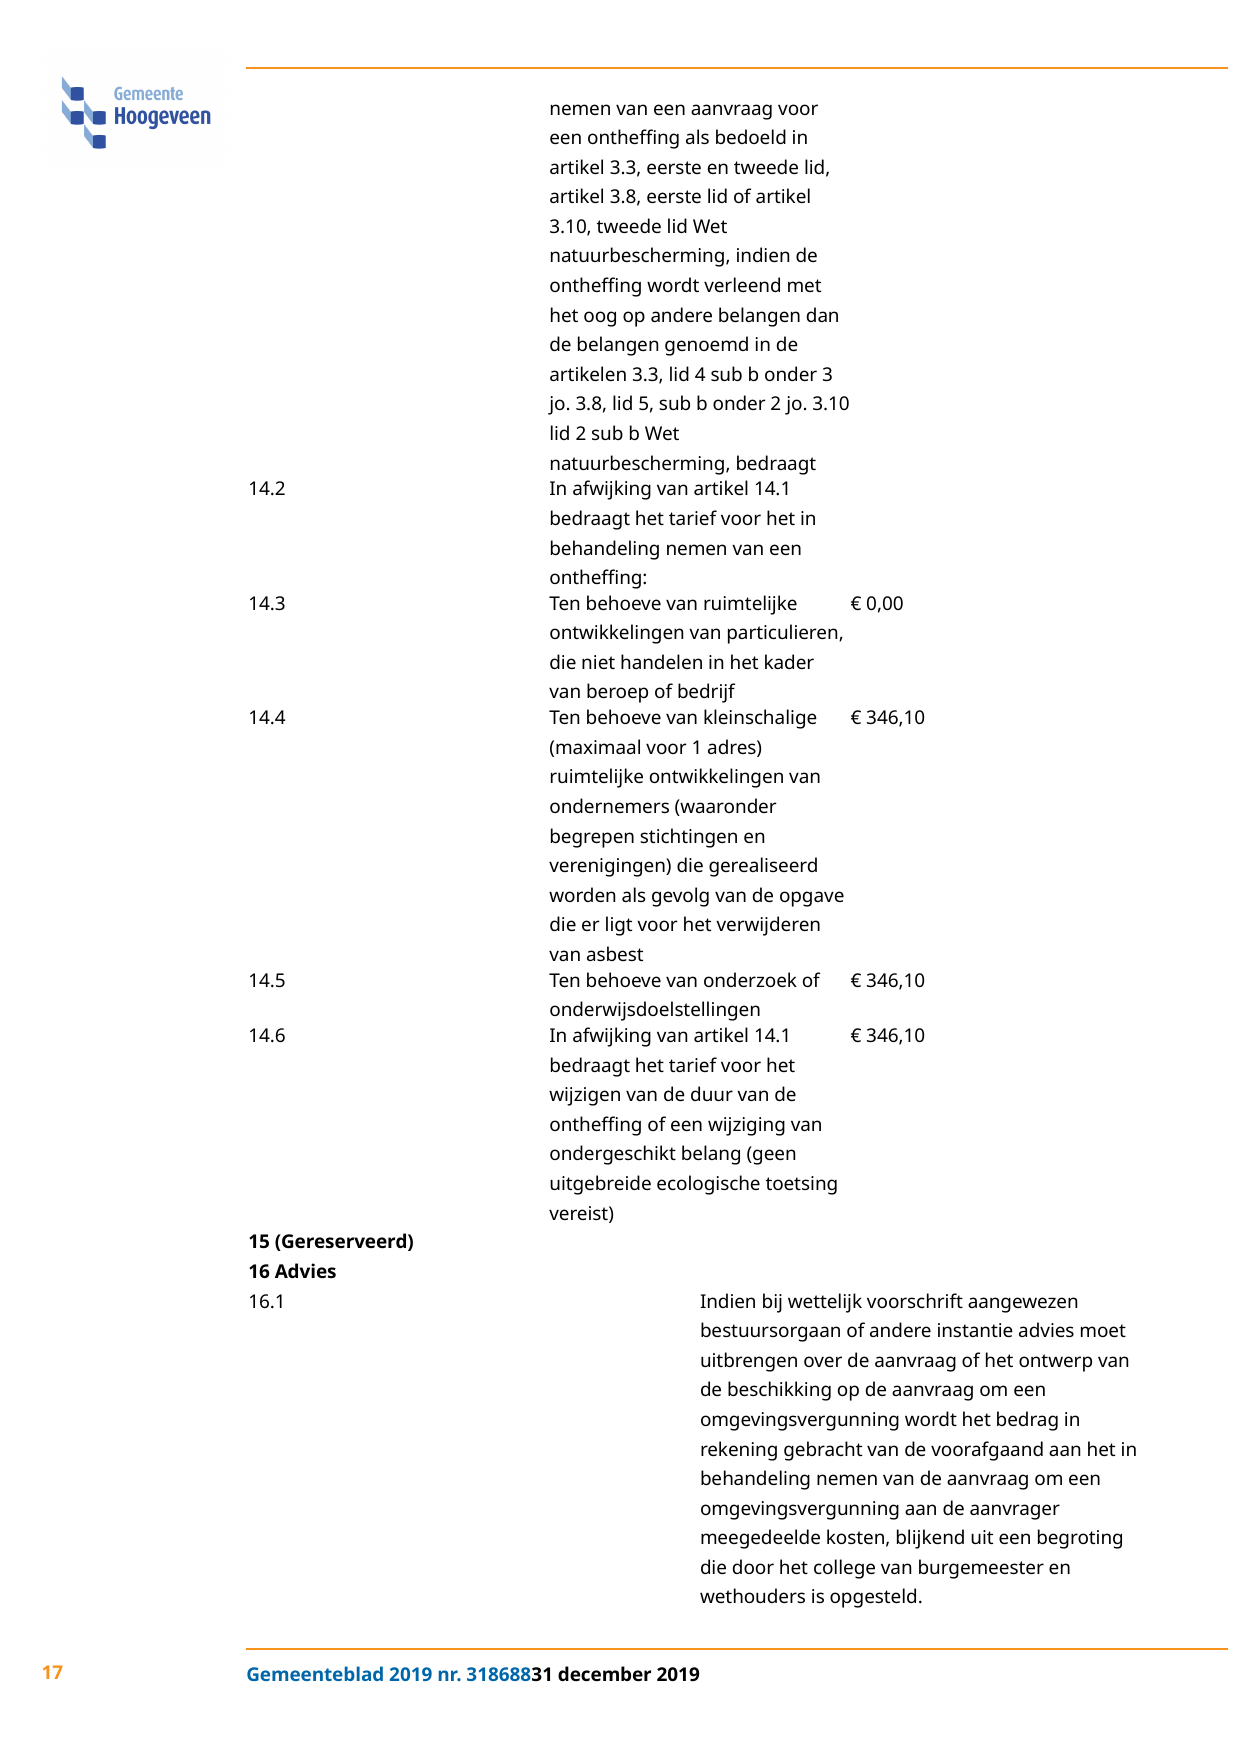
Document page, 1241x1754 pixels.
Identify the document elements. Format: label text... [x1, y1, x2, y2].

table_cell Ten behoeve van onderzoek of onderwijsdoelstellingen [549, 967, 850, 1022]
table_cell € 346,10 [850, 967, 1152, 1022]
table_cell 14.6 [248, 1022, 549, 1225]
table_cell In afwijking van artikel 14.1 bedraagt het tarief voor het in behandeling nemen van een ontheffing: [549, 476, 850, 590]
table_cell € 346,10 [850, 705, 1152, 967]
picture [41, 47, 231, 172]
table_cell 14.2 [248, 476, 549, 590]
table_cell In afwijking van artikel 14.1 bedraagt het tarief voor het wijzigen van de duur van de ontheffing of een wijziging van ondergeschikt belang (geen uitgebreide ecologische toetsing vereist) [549, 1022, 850, 1225]
text 16 Advies [248, 1258, 1152, 1284]
table_header 16.1 [248, 1288, 700, 1609]
table_cell Ten behoeve van kleinschalige (maximaal voor 1 adres) ruimtelijke ontwikkelingen van ondernemers (waaronder begrepen stichtingen en verenigingen) die gerealiseerd worden als gevolg van de opgave die er ligt voor het verwijderen van asbest [549, 705, 850, 967]
table_cell 14.4 [248, 705, 549, 967]
table_header Indien bij wettelijk voorschrift aangewezen bestuursorgaan of andere instantie advies moet uitbrengen over de aanvraag of het ontwerp van de beschikking op de aanvraag om een omgevingsvergunning wordt het bedrag in rekening gebracht van de voorafgaand aan het in behandeling nemen van de aanvraag om een omgevingsvergunning aan de aanvrager meegedeelde kosten, blijkend uit een begroting die door het college van burgemeester en wethouders is opgesteld. [700, 1288, 1152, 1609]
text 15 (Gereserveerd) [248, 1229, 1152, 1254]
table_cell 14.3 [248, 590, 549, 704]
table_header €1.929,30 [850, 95, 1152, 476]
table_cell € 0,00 [850, 590, 1152, 704]
table_header [248, 95, 549, 476]
table_cell Ten behoeve van ruimtelijke ontwikkelingen van particulieren, die niet handelen in het kader van beroep of bedrijf [549, 590, 850, 704]
table_cell € 346,10 [850, 1022, 1152, 1225]
table_header Het tarief voor het in behandeling nemen van een aanvraag voor een ontheffing als bedoeld in artikel 3.3, eerste en tweede lid, artikel 3.8, eerste lid of artikel 3.10, tweede lid Wet natuurbescherming, indien de ontheffing wordt verleend met het oog op andere belangen dan de belangen genoemd in de artikelen 3.3, lid 4 sub b onder 3 jo. 3.8, lid 5, sub b onder 2 jo. 3.10 lid 2 sub b Wet natuurbescherming, bedraagt [549, 95, 850, 476]
table_cell 14.5 [248, 967, 549, 1022]
